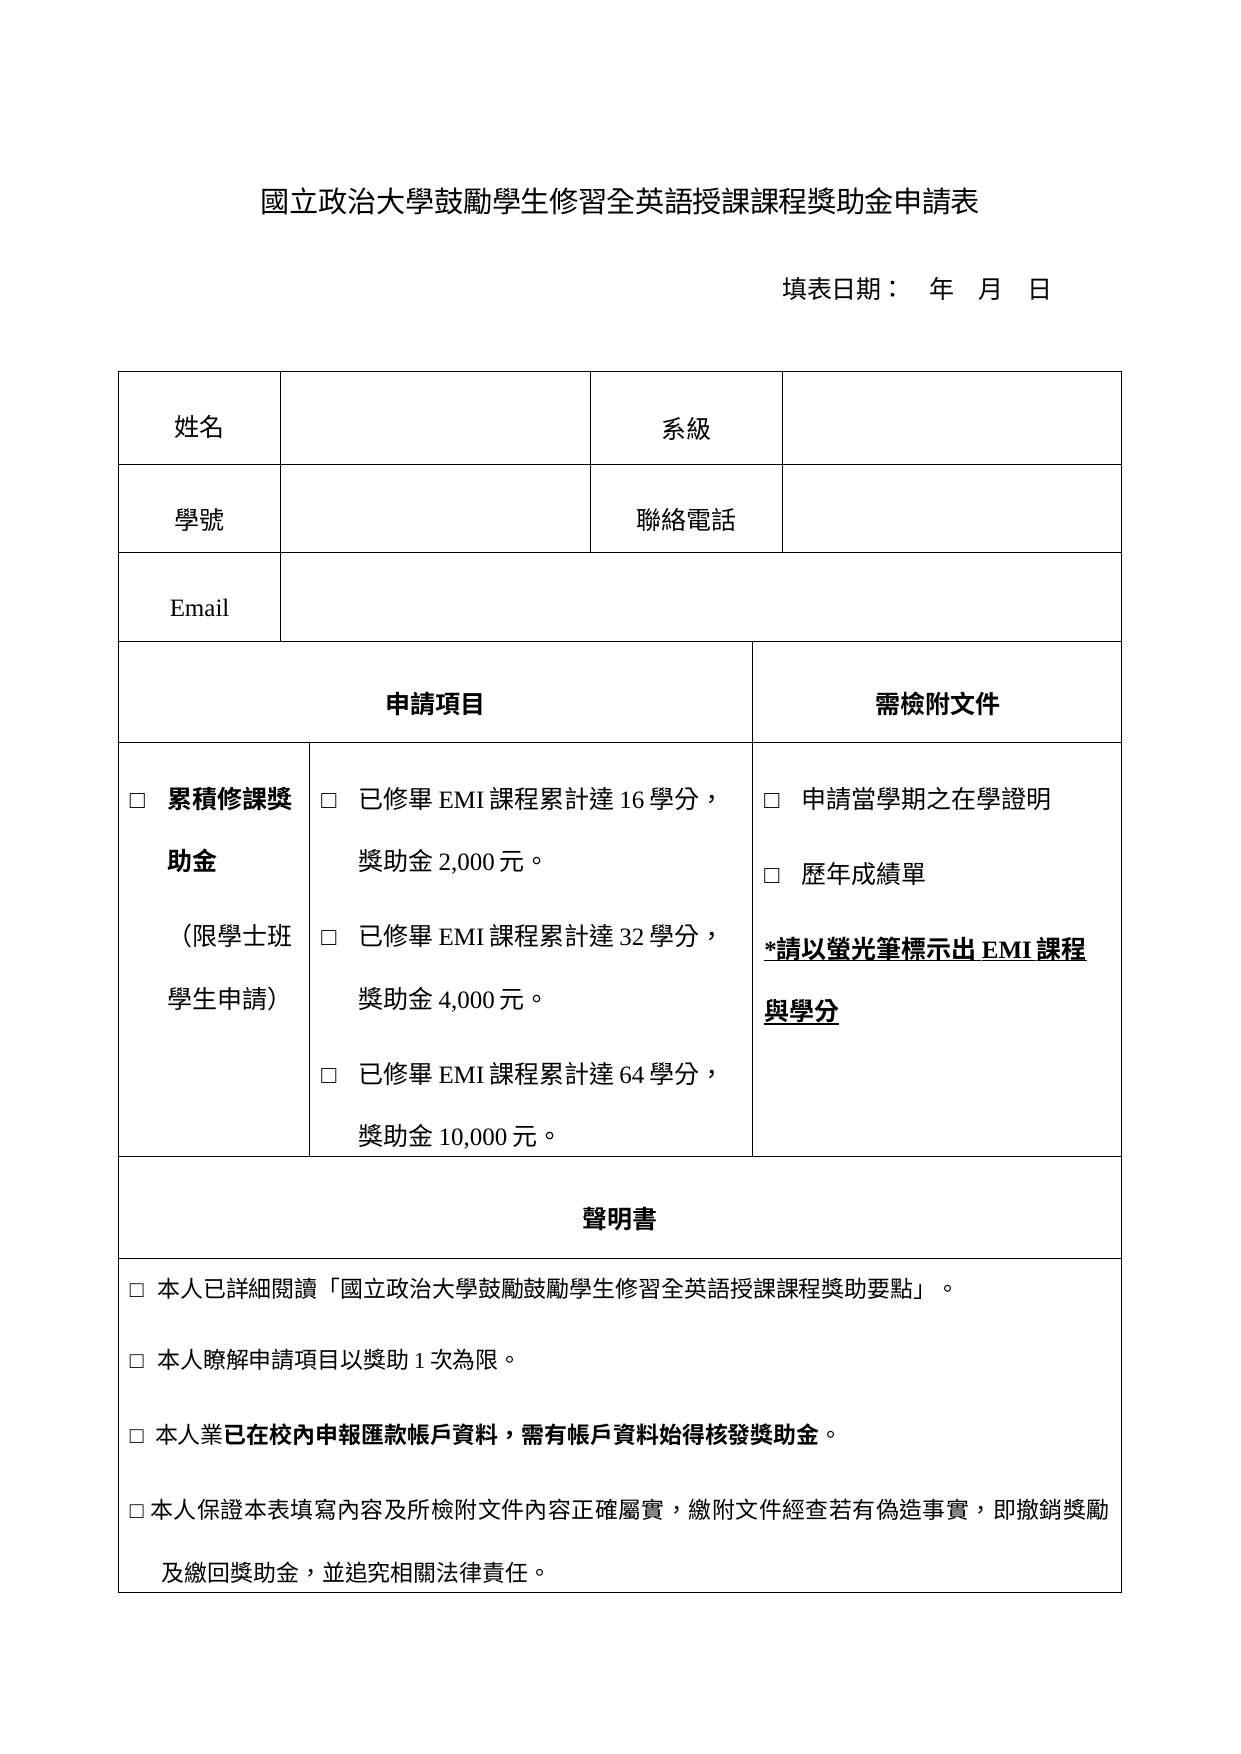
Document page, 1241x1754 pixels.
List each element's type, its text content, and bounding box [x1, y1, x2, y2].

text 填表日期： 年 月 日 [187, 246, 1053, 308]
table_header [281, 372, 590, 463]
table_header 系級 [591, 372, 782, 463]
table_cell 聲明書 [119, 1157, 1121, 1257]
table_cell [281, 465, 590, 552]
table_cell 學號 [119, 465, 280, 552]
table_header [783, 372, 1121, 463]
text 國立政治大學鼓勵學生修習全英語授課課程獎助金申請表 [187, 158, 1053, 221]
table_cell 已修畢EMI課程累計達16學分，獎助金2,000元。 已修畢EMI課程累計達32學分，獎助金4,000元。 已修畢EMI課程累計達64學分，獎助金10,000元。 [310, 743, 752, 1156]
table_cell [281, 553, 1121, 641]
table_cell □ 本人已詳細閱讀「國立政治大學鼓勵鼓勵學生修習全英語授課課程獎助要點」。 □ 本人瞭解申請項目以獎助1次為限。 □ 本人業已在校內申報匯款帳戶資料，需有帳戶資料始得核發獎助金。 □ 本人保證本表填寫內容及所檢附文件內容正確屬實，繳附文件經查若有偽造事實，即撤銷獎勵及繳回獎助金，並追究相關法律責任。 [119, 1259, 1121, 1592]
table_cell Email [119, 553, 280, 641]
table_cell 累積修課獎助金 （限學士班學生申請） [119, 743, 309, 1156]
table_cell 申請項目 [119, 642, 752, 742]
table_cell 申請當學期之在學證明 歷年成績單 *請以螢光筆標示出EMI課程與學分 [753, 743, 1121, 1156]
table_cell 聯絡電話 [591, 465, 782, 552]
table_cell 需檢附文件 [753, 642, 1121, 742]
table_cell [783, 465, 1121, 552]
table_header 姓名 [119, 372, 280, 463]
